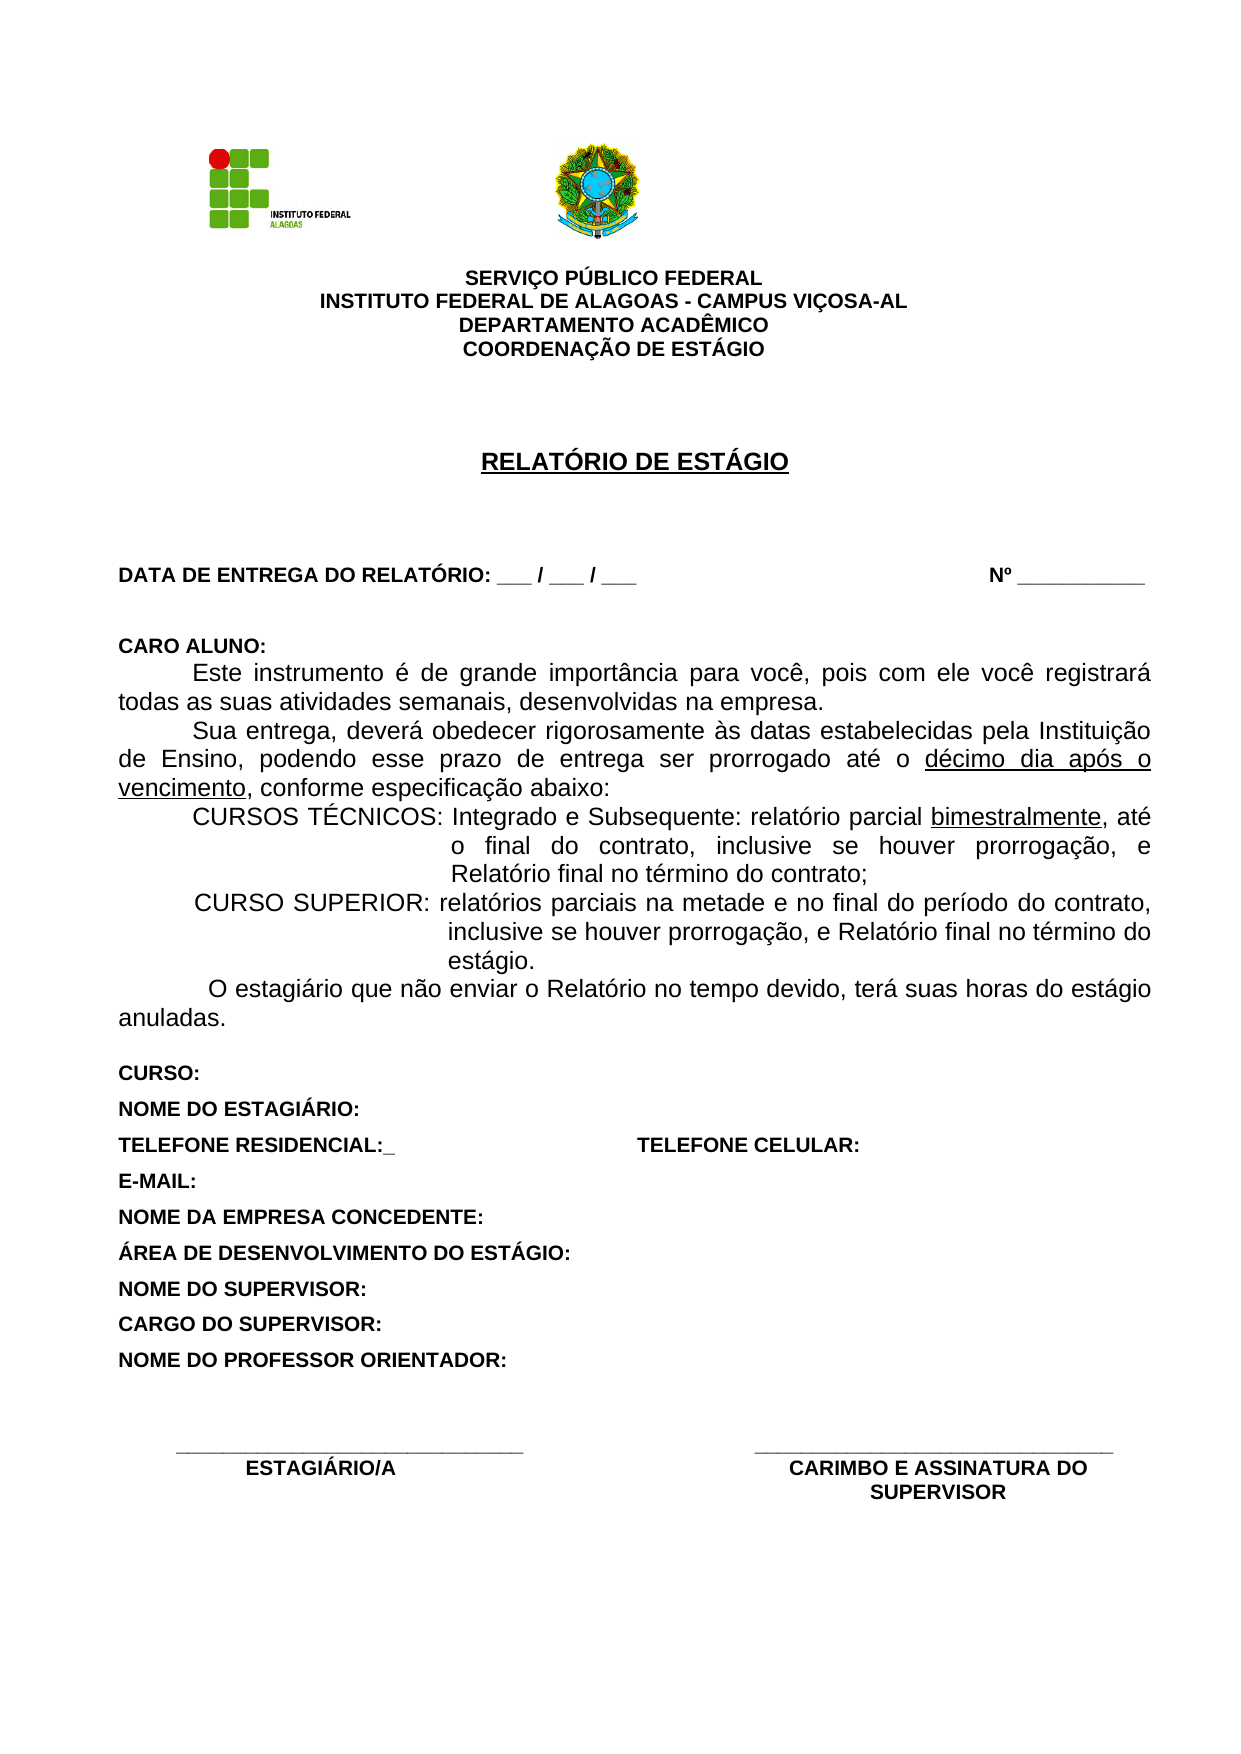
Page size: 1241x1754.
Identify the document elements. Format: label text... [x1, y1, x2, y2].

text CARO ALUNO: [118, 634, 1152, 658]
table_cell SERVIÇO PÚBLICO FEDERAL INSTITUTO FEDERAL DE ALAGOAS - CAMPUS VIÇOSA-AL DEPARTAMENTO ACADÊMICO COORDENAÇÃO DE ESTÁGIO [120, 265, 1107, 390]
table_header [442, 118, 752, 265]
text ÁREA DE DESENVOLVIMENTO DO ESTÁGIO: [118, 1240, 1152, 1264]
text DATA DE ENTREGA DO RELATÓRIO: ___ / ___ / ___ Nº ___________ [118, 562, 1152, 586]
text NOME DA EMPRESA CONCEDENTE: [118, 1204, 1152, 1228]
text CARGO DO SUPERVISOR: [118, 1312, 1152, 1336]
text NOME DO ESTAGIÁRIO: [118, 1097, 1152, 1121]
text CURSO: [118, 1061, 1152, 1085]
text E-MAIL: [118, 1168, 1152, 1192]
text ESTAGIÁRIO/A CARIMBO E ASSINATURA DO [118, 1456, 1152, 1480]
table_header [753, 118, 1107, 265]
text SUPERVISOR [118, 1480, 1152, 1504]
text ______________________________ _______________________________ [118, 1432, 1152, 1456]
text Sua entrega, deverá obedecer rigorosamente às datas estabelecidas pela Instituição de Ensino, podendo esse prazo de entrega ser prorrogado até o décimo dia após o vencimento, conforme especificação abaixo: [118, 716, 1152, 802]
text NOME DO PROFESSOR ORIENTADOR: [118, 1348, 1152, 1372]
picture [554, 143, 640, 239]
subtitle RELATÓRIO DE ESTÁGIO [118, 447, 1152, 476]
text Este instrumento é de grande importância para você, pois com ele você registrará todas as suas atividades semanais, desenvolvidas na empresa. [118, 658, 1152, 716]
text O estagiário que não enviar o Relatório no tempo devido, terá suas horas do estágio anuladas. [118, 974, 1152, 1032]
table_header [120, 118, 442, 265]
text CURSO SUPERIOR: relatórios parciais na metade e no final do período do contrato, inclusive se houver prorrogação, e Relatório final no término do estágio. [194, 888, 1152, 974]
text CURSOS TÉCNICOS: Integrado e Subsequente: relatório parcial bimestralmente, até o final do contrato, inclusive se houver prorrogação, e Relatório final no término do contrato; [192, 802, 1152, 888]
text NOME DO SUPERVISOR: [118, 1276, 1152, 1300]
text TELEFONE RESIDENCIAL:_ TELEFONE CELULAR: [118, 1133, 1152, 1157]
